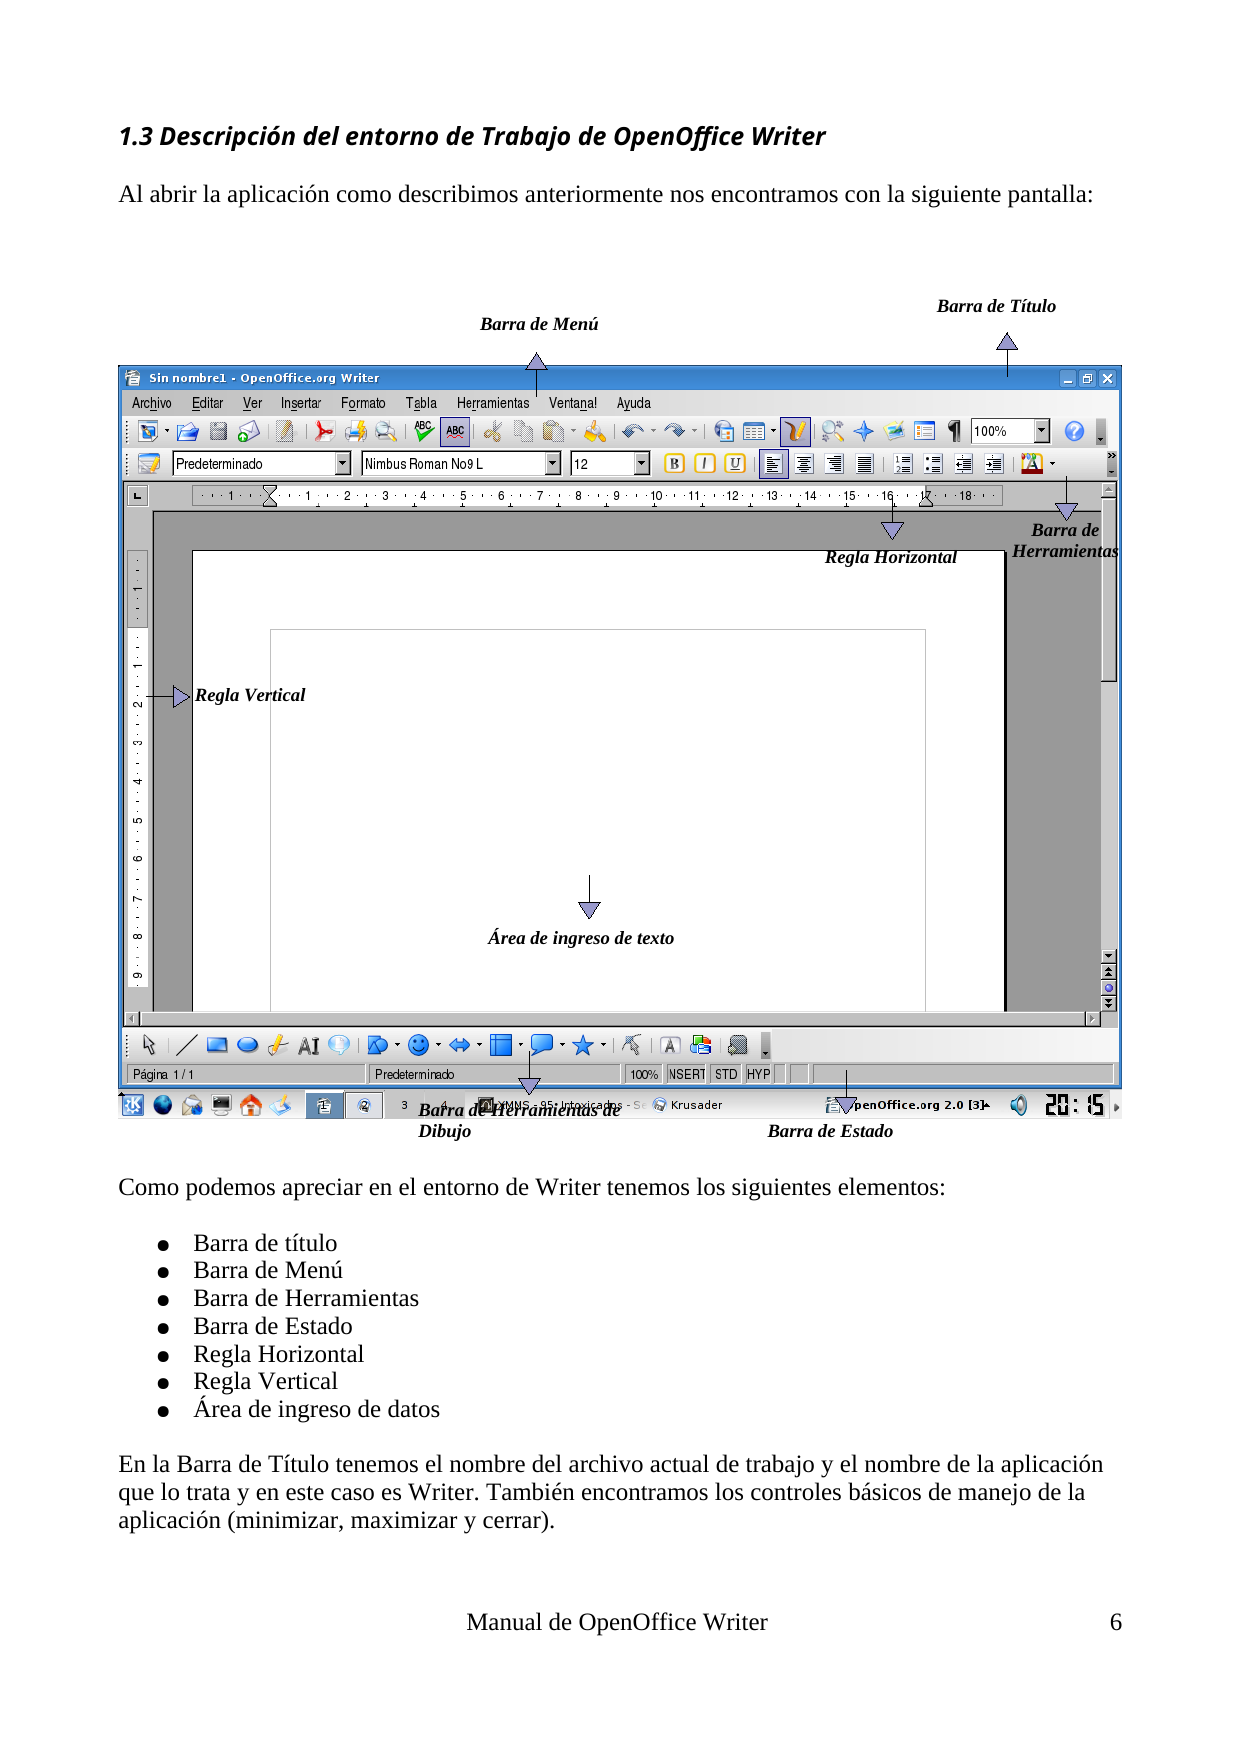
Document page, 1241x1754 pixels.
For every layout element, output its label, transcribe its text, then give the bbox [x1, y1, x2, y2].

list Regla Vertical [156, 1367, 1122, 1395]
list Regla Horizontal [156, 1340, 1122, 1367]
text Como podemos apreciar en el entorno de Writer tenemos los siguientes elementos: [118, 1173, 1122, 1201]
text En la Barra de Título tenemos el nombre del archivo actual de trabajo y el nombre de la aplicación que lo trata y en este caso es Writer. También encontramos los controles básicos de manejo de la aplicación (minimizar, maximizar y cerrar). [118, 1451, 1122, 1534]
list Área de ingreso de datos [156, 1395, 1122, 1423]
text Al abrir la aplicación como describimos anteriormente nos encontramos con la siguiente pantalla: [118, 180, 1122, 208]
picture [118, 365, 1122, 1119]
list Barra de Estado [156, 1312, 1122, 1340]
list Barra de título [156, 1229, 1122, 1257]
list Barra de Menú [156, 1257, 1122, 1284]
text 1.3 Descripción del entorno de Trabajo de OpenOffice Writer [118, 118, 1122, 152]
list Barra de Herramientas [156, 1284, 1122, 1312]
